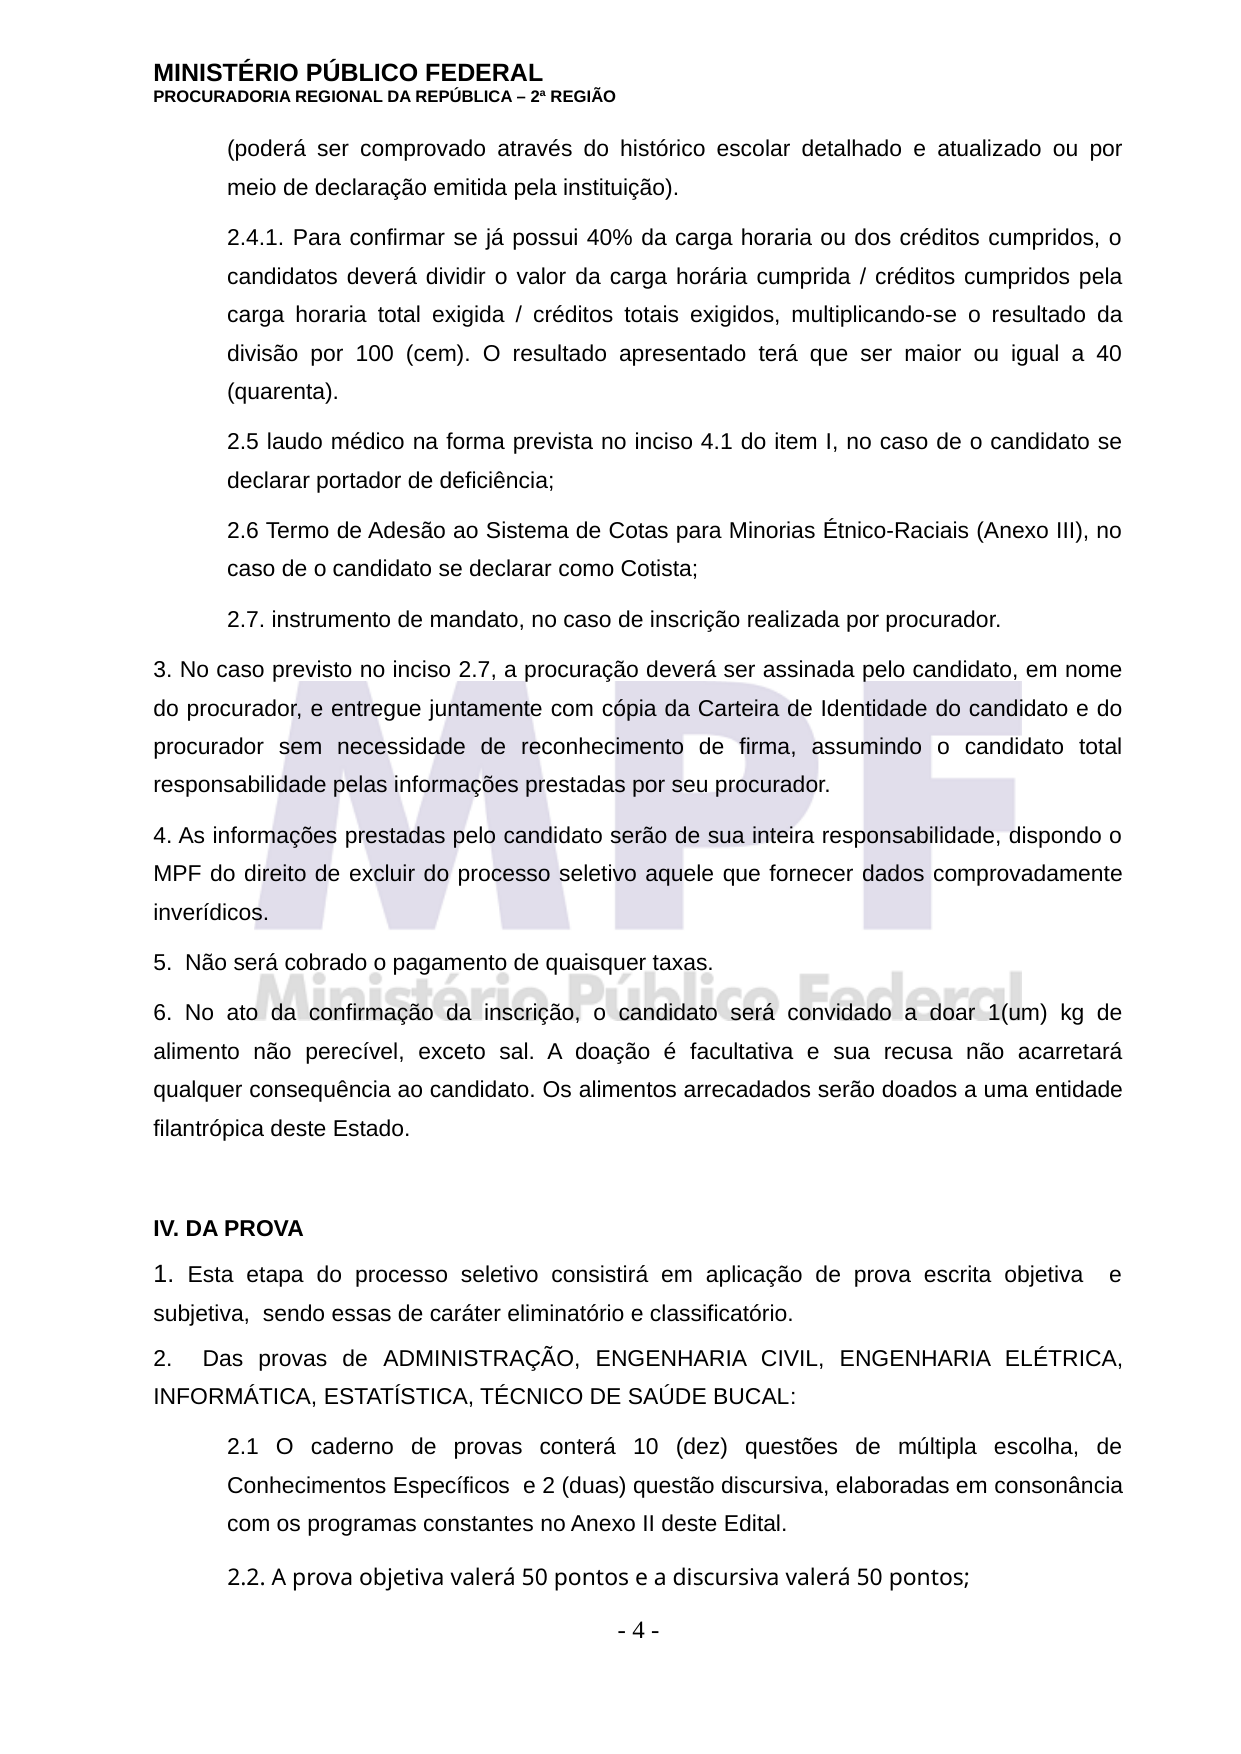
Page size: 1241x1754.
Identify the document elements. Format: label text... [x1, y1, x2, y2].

text IV. DA PROVA [153, 1216, 1123, 1241]
text 5. Não será cobrado o pagamento de quaisquer taxas. [153, 949, 1123, 975]
text 2.1 O caderno de provas conterá 10 (dez) questões de múltipla escolha, de Conhecimentos Específicos e 2 (duas) questão discursiva, elaboradas em consonância com os programas constantes no Anexo II deste Edital. [227, 1434, 1123, 1537]
text 2.6 Termo de Adesão ao Sistema de Cotas para Minorias Étnico-Raciais (Anexo III), no caso de o candidato se declarar como Cotista; [227, 518, 1123, 582]
picture [254, 975, 1022, 1000]
text 4. As informações prestadas pelo candidato serão de sua inteira responsabilidade, dispondo o MPF do direito de excluir do processo seletivo aquele que fornecer dados comprovadamente inverídicos. [153, 822, 1123, 925]
picture [254, 798, 1022, 822]
text 2.5 laudo médico na forma prevista no inciso 4.1 do item I, no caso de o candidato se declarar portador de deficiência; [227, 429, 1123, 493]
text 3. No caso previsto no inciso 2.7, a procuração deverá ser assinada pelo candidato, em nome do procurador, e entregue juntamente com cópia da Carteira de Identidade do candidato e do procurador sem necessidade de reconhecimento de firma, assumindo o candidato total responsabilidade pelas informações prestadas por seu procurador. [153, 657, 1123, 798]
text 6. No ato da confirmação da inscrição, o candidato será convidado a doar 1(um) kg de alimento não perecível, exceto sal. A doação é facultativa e sua recusa não acarretará qualquer consequência ao candidato. Os alimentos arrecadados serão doados a uma entidade filantrópica deste Estado. [153, 1000, 1123, 1141]
text 2. Das provas de ADMINISTRAÇÃO, ENGENHARIA CIVIL, ENGENHARIA ELÉTRICA, INFORMÁTICA, ESTATÍSTICA, TÉCNICO DE SAÚDE BUCAL: [153, 1345, 1123, 1409]
text 2.7. instrumento de mandato, no caso de inscrição realizada por procurador. [227, 606, 1123, 632]
text 2.2. A prova objetiva valerá 50 pontos e a discursiva valerá 50 pontos; [116, 1561, 1123, 1592]
text 1. Esta etapa do processo seletivo consistirá em aplicação de prova escrita objetiva e subjetiva, sendo essas de caráter eliminatório e classificatório. [153, 1260, 1123, 1327]
text (poderá ser comprovado através do histórico escolar detalhado e atualizado ou por meio de declaração emitida pela instituição). [227, 136, 1123, 200]
picture [254, 925, 1022, 949]
text 2.4.1. Para confirmar se já possui 40% da carga horaria ou dos créditos cumpridos, o candidatos deverá dividir o valor da carga horária cumprida / créditos cumpridos pela carga horaria total exigida / créditos totais exigidos, multiplicando-se o resultado da divisão por 100 (cem). O resultado apresentado terá que ser maior ou igual a 40 (quarenta). [227, 225, 1123, 404]
